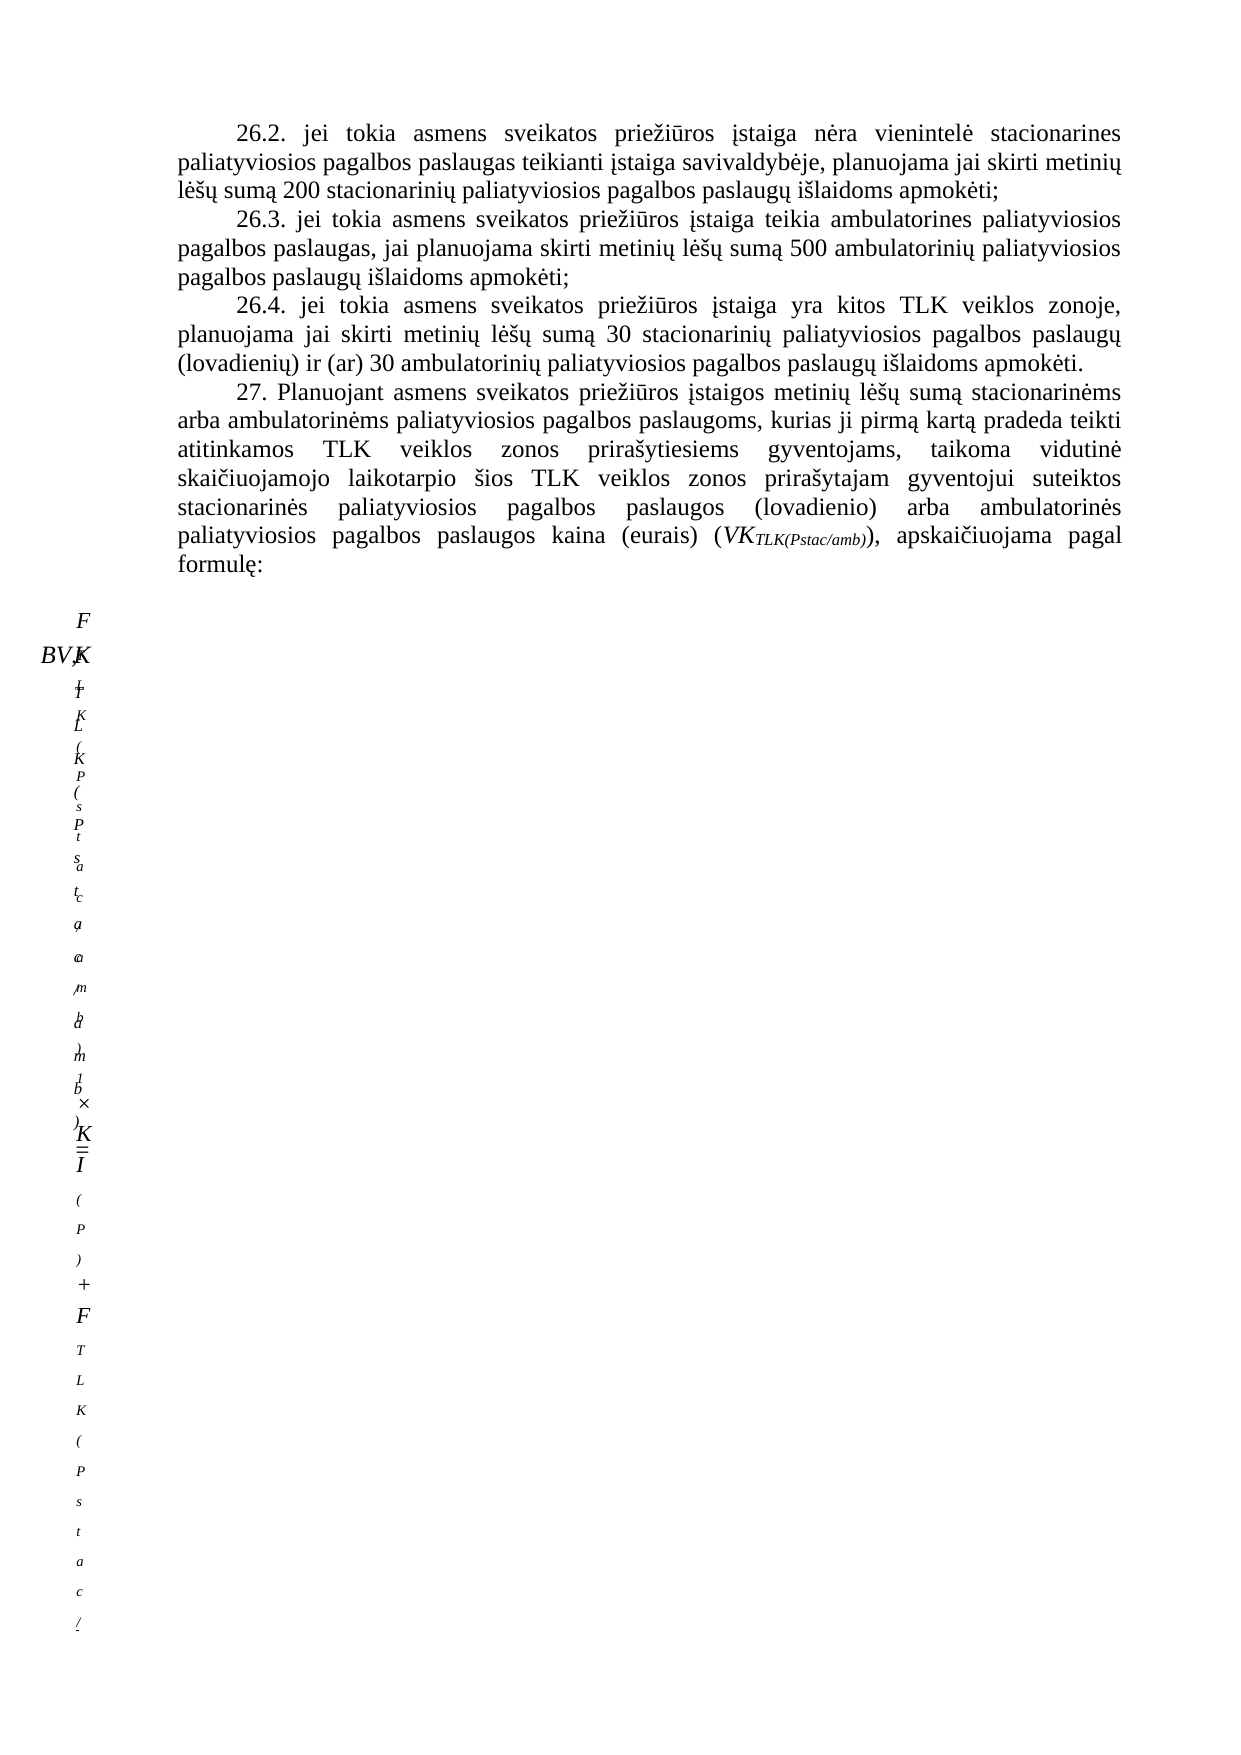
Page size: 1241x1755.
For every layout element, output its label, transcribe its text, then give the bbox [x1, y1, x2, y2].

text 26.4. jei tokia asmens sveikatos priežiūros įstaiga yra kitos TLK veiklos zonoje, planuojama jai skirti metinių lėšų sumą 30 stacionarinių paliatyviosios pagalbos paslaugų (lovadienių) ir (ar) 30 ambulatorinių paliatyviosios pagalbos paslaugų išlaidoms apmokėti. [177, 291, 1122, 377]
text 26.2. jei tokia asmens sveikatos priežiūros įstaiga nėra vienintelė stacionarines paliatyviosios pagalbos paslaugas teikianti įstaiga savivaldybėje, planuojama jai skirti metinių lėšų sumą 200 stacionarinių paliatyviosios pagalbos paslaugų išlaidoms apmokėti; [177, 118, 1122, 204]
text 27. Planuojant asmens sveikatos priežiūros įstaigos metinių lėšų sumą stacionarinėms arba ambulatorinėms paliatyviosios pagalbos paslaugoms, kurias ji pirmą kartą pradeda teikti atitinkamos TLK veiklos zonos prirašytiesiems gyventojams, taikoma vidutinė skaičiuojamojo laikotarpio šios TLK veiklos zonos prirašytajam gyventojui suteiktos stacionarinės paliatyviosios pagalbos paslaugos (lovadienio) arba ambulatorinės paliatyviosios pagalbos paslaugos kaina (eurais) (VKTLK(Pstac/amb)), apskaičiuojama pagal formulę: [177, 377, 1122, 578]
text 26.3. jei tokia asmens sveikatos priežiūros įstaiga teikia ambulatorines paliatyviosios pagalbos paslaugas, jai planuojama skirti metinių lėšų sumą 500 ambulatorinių paliatyviosios pagalbos paslaugų išlaidoms apmokėti; [177, 204, 1122, 291]
